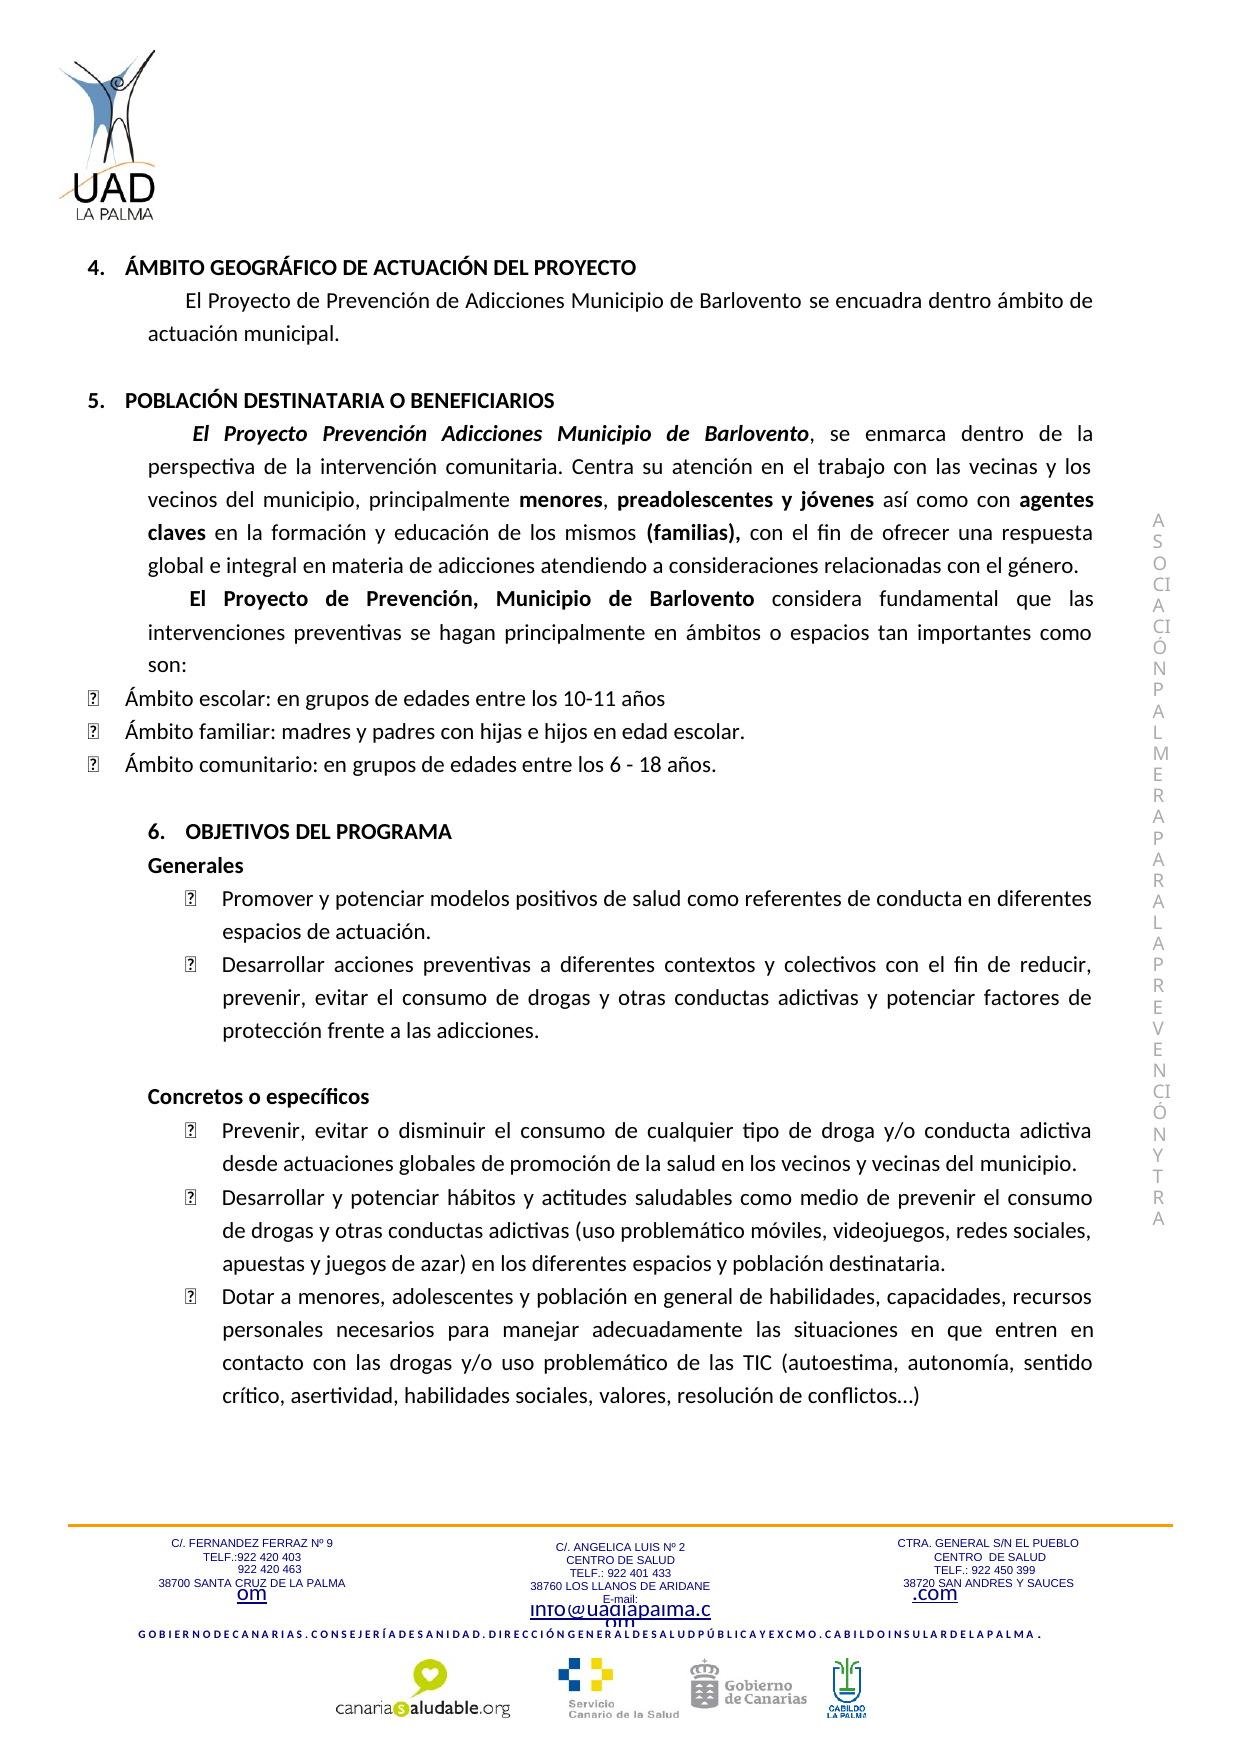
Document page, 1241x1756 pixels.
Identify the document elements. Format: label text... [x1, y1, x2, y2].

list Prevenir, evitar o disminuir el consumo de cualquier tipo de droga y/o conducta adictiva desde actuaciones globales de promoción de la salud en los vecinos y vecinas del municipio. [185, 1116, 1093, 1177]
text El Proyecto de Prevención, Municipio de Barlovento considera fundamental que las intervenciones preventivas se hagan principalmente en ámbitos o espacios tan importantes como son: [148, 584, 1094, 679]
list ASOCIACIÓN PALMERA PARA LA PREVENCIÓN Y TRATAMIENTO DE TOXICOMANÍAS-G38230736 [1152, 511, 1173, 1231]
text El Proyecto de Prevención de Adicciones Municipio de Barlovento se encuadra dentro ámbito de actuación municipal. [148, 286, 1093, 347]
list Dotar a menores, adolescentes y población en general de habilidades, capacidades, recursos personales necesarios para manejar adecuadamente las situaciones en que entren en contacto con las drogas y/o uso problemático de las TIC (autoestima, autonomía, sentido crítico, asertividad, habilidades sociales, valores, resolución de conflictos…) [185, 1282, 1094, 1409]
list Ámbito familiar: madres y padres con hijas e hijos en edad escolar. [87, 717, 1116, 745]
list POBLACIÓN DESTINATARIA O BENEFICIARIOS [87, 386, 1116, 414]
list ÁMBITO GEOGRÁFICO DE ACTUACIÓN DEL PROYECTO [87, 253, 1116, 281]
list Desarrollar y potenciar hábitos y actitudes saludables como medio de prevenir el consumo de drogas y otras conductas adictivas (uso problemático móviles, videojuegos, redes sociales, apuestas y juegos de azar) en los diferentes espacios y población destinataria. [185, 1183, 1093, 1277]
list Ámbito comunitario: en grupos de edades entre los 6 - 18 años. [87, 751, 1116, 779]
list OBJETIVOS DEL PROGRAMA Generales [148, 817, 452, 879]
list Ámbito escolar: en grupos de edades entre los 10-11 años [87, 684, 1116, 712]
subtitle Concretos o específicos [148, 1082, 1116, 1111]
list Desarrollar acciones preventivas a diferentes contextos y colectivos con el fin de reducir, prevenir, evitar el consumo de drogas y otras conductas adictivas y potenciar factores de protección frente a las adicciones. [185, 950, 1093, 1044]
text El Proyecto Prevención Adicciones Municipio de Barlovento, se enmarca dentro de la perspectiva de la intervención comunitaria. Centra su atención en el trabajo con las vecinas y los vecinos del municipio, principalmente menores, preadolescentes y jóvenes así como con agentes claves en la formación y educación de los mismos (familias), con el fin de ofrecer una respuesta global e integral en materia de adicciones atendiendo a consideraciones relacionadas con el género. [148, 419, 1094, 579]
list Promover y potenciar modelos positivos de salud como referentes de conducta en diferentes espacios de actuación. [185, 884, 1094, 945]
